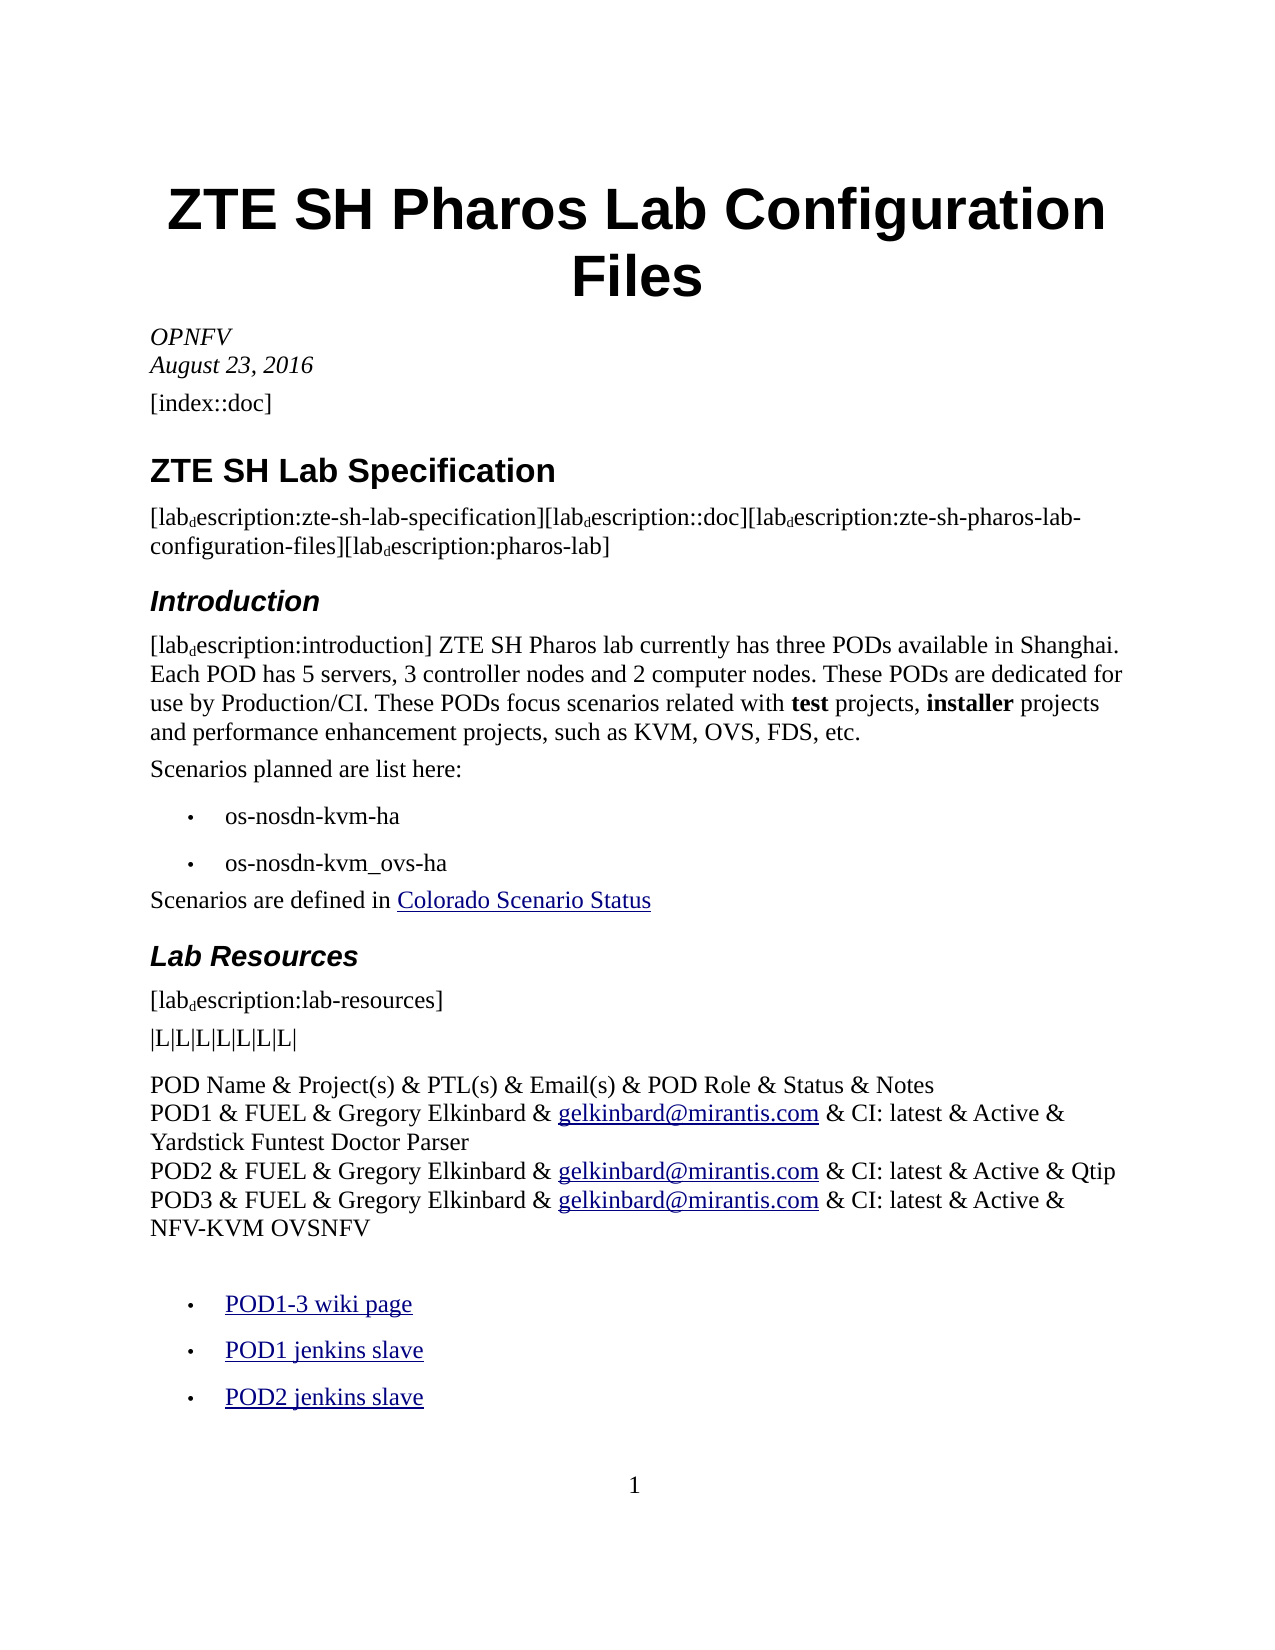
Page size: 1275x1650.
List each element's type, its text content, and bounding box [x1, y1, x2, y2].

text Scenarios are defined in Colorado Scenario Status [150, 886, 1125, 914]
text OPNFV [150, 322, 1125, 350]
list POD1 jenkins slave [187, 1336, 1125, 1364]
text August 23, 2016 [150, 350, 1125, 379]
title ZTE SH Pharos Lab Configuration Files [150, 175, 1125, 309]
text [labdescription:zte-sh-lab-specification][labdescription::doc][labdescription:zte-sh-pharos-lab-configuration-files][labdescription:pharos-lab] [150, 502, 1125, 559]
list POD2 jenkins slave [187, 1382, 1125, 1411]
list POD1-3 wiki page [187, 1289, 1125, 1318]
text [labdescription:lab-resources] [150, 985, 1125, 1014]
list os-nosdn-kvm_ovs-ha [187, 848, 1125, 877]
subtitle Lab Resources [150, 939, 1125, 973]
text POD Name & Project(s) & PTL(s) & Email(s) & POD Role & Status & Notes POD1 & FUEL & Gregory Elkinbard & gelkinbard@mirantis.com & CI: latest & Active & Yardstick Funtest Doctor Parser POD2 & FUEL & Gregory Elkinbard & gelkinbard@mirantis.com & CI: latest & Active & Qtip POD3 & FUEL & Gregory Elkinbard & gelkinbard@mirantis.com & CI: latest & Active & NFV-KVM OVSNFV [150, 1070, 1125, 1271]
subtitle ZTE SH Lab Specification [150, 451, 1125, 489]
subtitle Introduction [150, 584, 1125, 618]
list os-nosdn-kvm-ha [187, 801, 1125, 830]
text |L|L|L|L|L|L|L| [150, 1023, 1125, 1052]
text Scenarios planned are list here: [150, 754, 1125, 783]
text [index::doc] [150, 388, 1125, 417]
text [labdescription:introduction] ZTE SH Pharos lab currently has three PODs available in Shanghai. Each POD has 5 servers, 3 controller nodes and 2 computer nodes. These PODs are dedicated for use by Production/CI. These PODs focus scenarios related with test projects, installer projects and performance enhancement projects, such as KVM, OVS, FDS, etc. [150, 631, 1125, 746]
